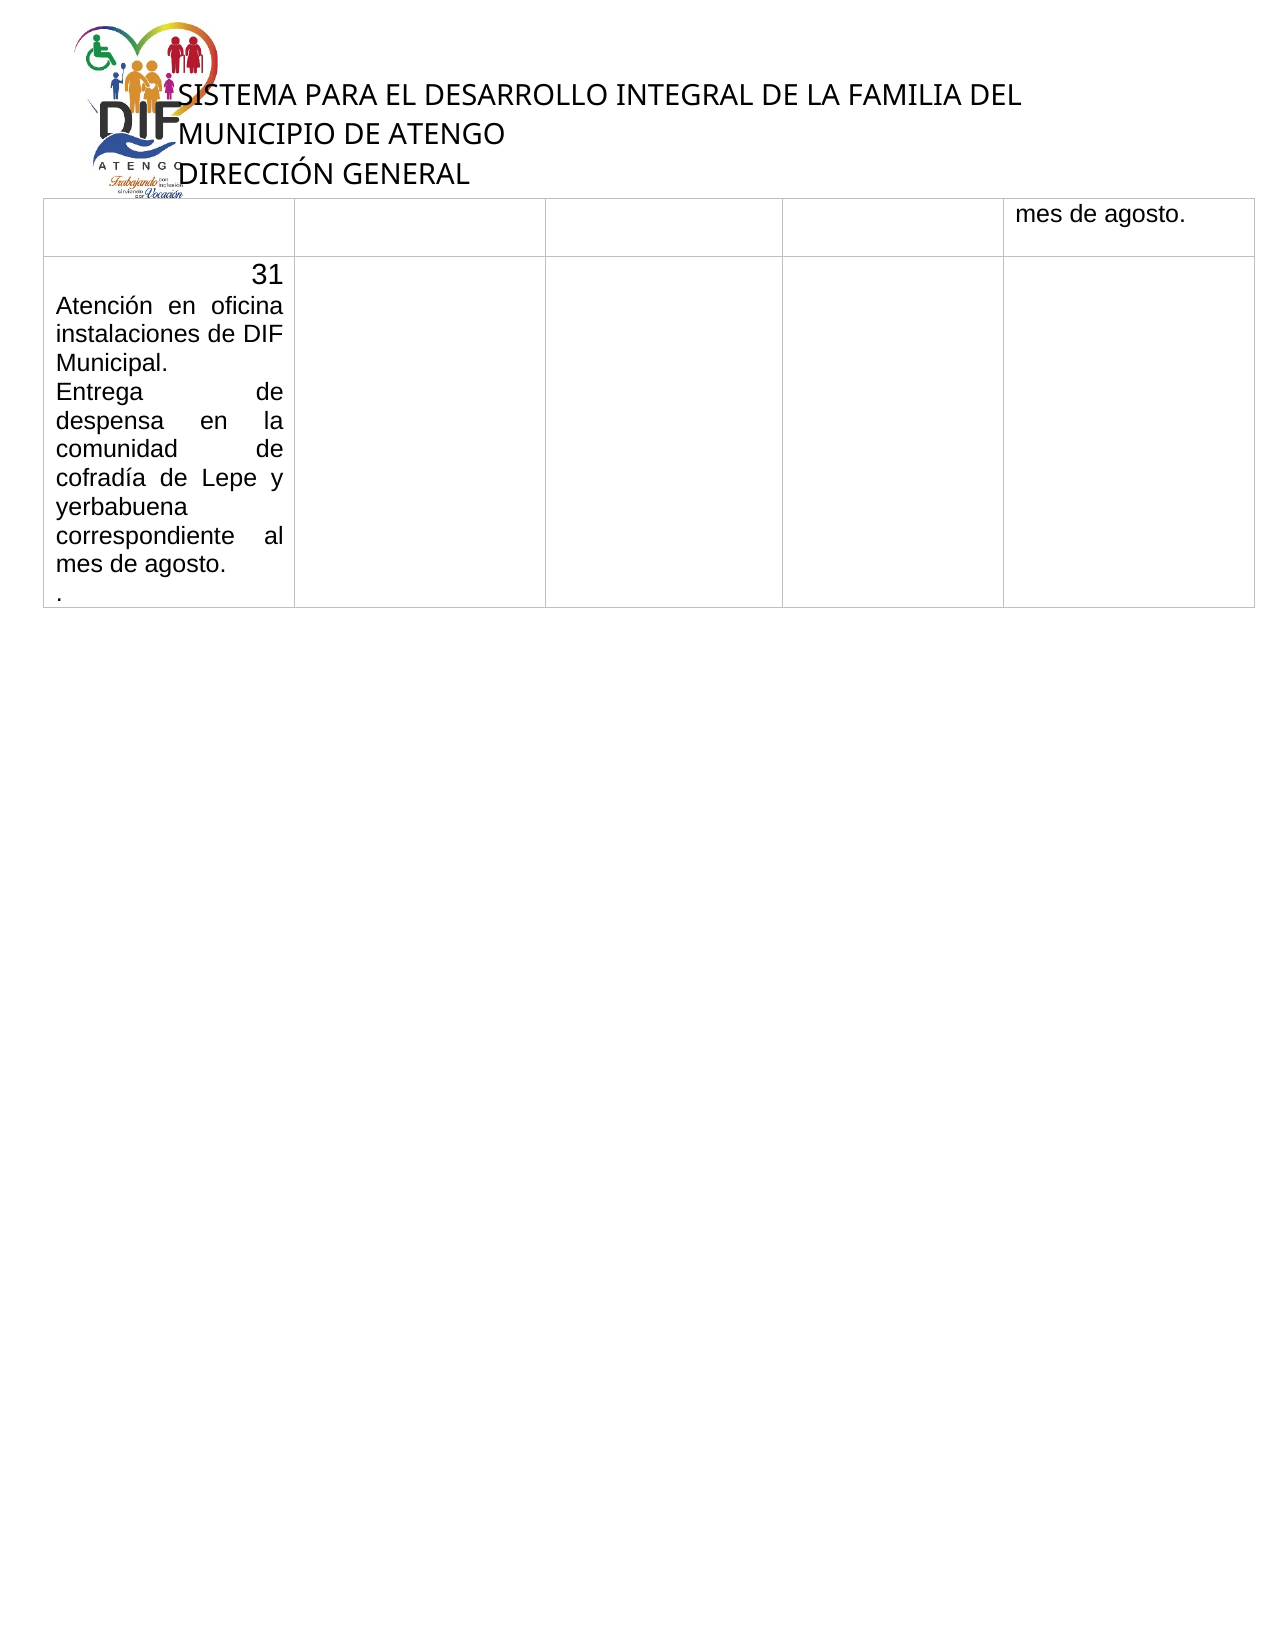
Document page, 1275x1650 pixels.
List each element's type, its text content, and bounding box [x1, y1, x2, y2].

table_cell [295, 257, 545, 607]
table_cell [295, 199, 545, 256]
table_cell [783, 199, 1003, 256]
picture [213, 165, 218, 173]
table_cell [1004, 257, 1254, 607]
table_cell [546, 257, 782, 607]
table_cell [546, 199, 782, 256]
table_cell [783, 257, 1003, 607]
picture [74, 22, 218, 198]
table_cell [44, 199, 294, 256]
table_cell mes de agosto. [1004, 199, 1254, 256]
table_cell 31 Atención en oficina instalaciones de DIF Municipal. Entrega de despensa en la comunidad de cofradía de Lepe y yerbabuena correspondiente al mes de agosto. . [44, 257, 294, 607]
